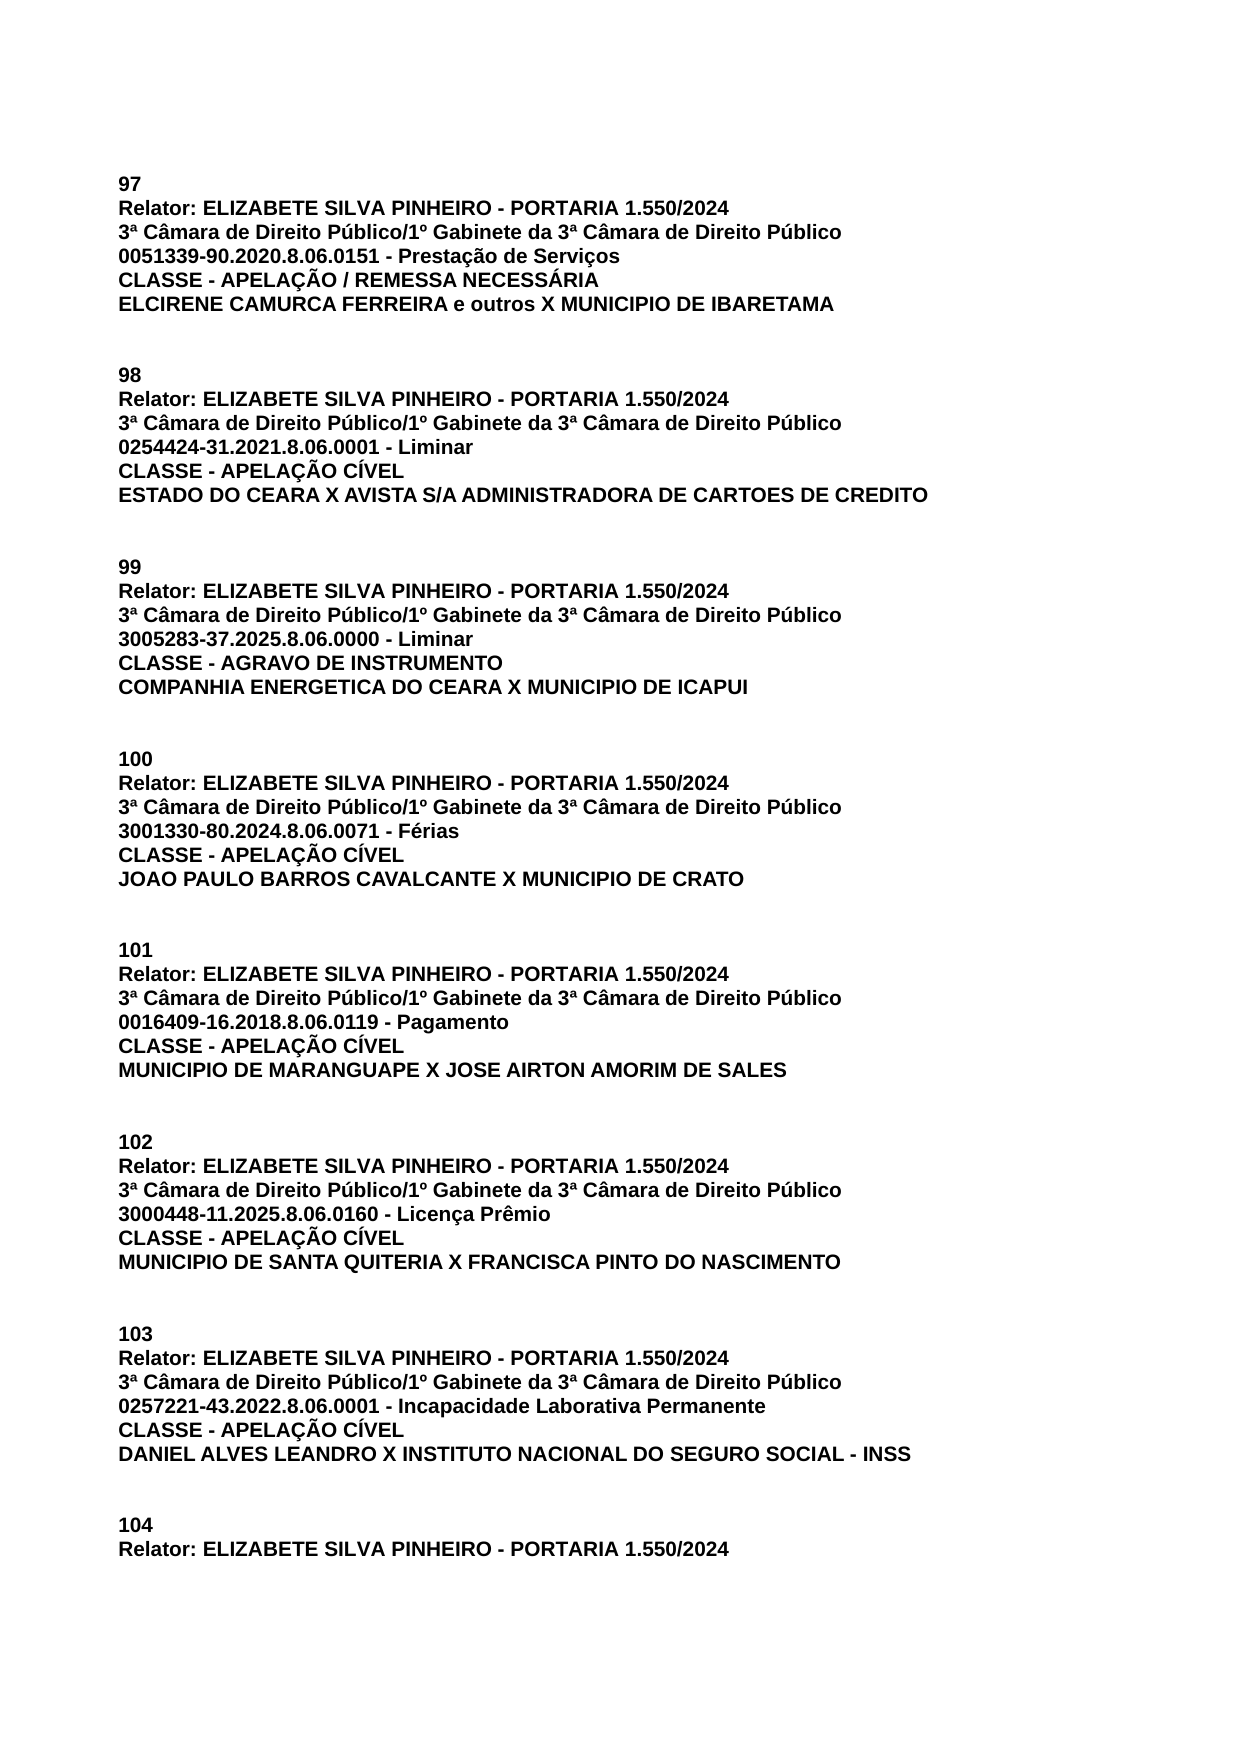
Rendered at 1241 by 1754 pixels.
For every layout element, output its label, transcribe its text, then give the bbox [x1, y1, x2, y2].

text CLASSE - AGRAVO DE INSTRUMENTO [118, 651, 1122, 675]
text 100 [118, 747, 1122, 771]
text 3ª Câmara de Direito Público/1º Gabinete da 3ª Câmara de Direito Público [118, 603, 1122, 627]
text MUNICIPIO DE MARANGUAPE X JOSE AIRTON AMORIM DE SALES [118, 1058, 1122, 1082]
text 102 [118, 1130, 1122, 1154]
text 3001330-80.2024.8.06.0071 - Férias [118, 818, 1122, 842]
text CLASSE - APELAÇÃO CÍVEL [118, 1417, 1122, 1441]
text Relator: ELIZABETE SILVA PINHEIRO - PORTARIA 1.550/2024 [118, 771, 1122, 794]
text ELCIRENE CAMURCA FERREIRA e outros X MUNICIPIO DE IBARETAMA [118, 291, 1122, 315]
text CLASSE - APELAÇÃO CÍVEL [118, 1226, 1122, 1250]
text JOAO PAULO BARROS CAVALCANTE X MUNICIPIO DE CRATO [118, 866, 1122, 890]
text 3005283-37.2025.8.06.0000 - Liminar [118, 627, 1122, 651]
text 104 [118, 1513, 1122, 1537]
text COMPANHIA ENERGETICA DO CEARA X MUNICIPIO DE ICAPUI [118, 675, 1122, 699]
text 0254424-31.2021.8.06.0001 - Liminar [118, 435, 1122, 459]
text 3000448-11.2025.8.06.0160 - Licença Prêmio [118, 1202, 1122, 1226]
text 0257221-43.2022.8.06.0001 - Incapacidade Laborativa Permanente [118, 1393, 1122, 1417]
text Relator: ELIZABETE SILVA PINHEIRO - PORTARIA 1.550/2024 [118, 1537, 1122, 1561]
text 3ª Câmara de Direito Público/1º Gabinete da 3ª Câmara de Direito Público [118, 1178, 1122, 1202]
text 0016409-16.2018.8.06.0119 - Pagamento [118, 1010, 1122, 1034]
text ESTADO DO CEARA X AVISTA S/A ADMINISTRADORA DE CARTOES DE CREDITO [118, 483, 1122, 507]
text Relator: ELIZABETE SILVA PINHEIRO - PORTARIA 1.550/2024 [118, 196, 1122, 219]
text 98 [118, 363, 1122, 387]
text CLASSE - APELAÇÃO CÍVEL [118, 459, 1122, 483]
text Relator: ELIZABETE SILVA PINHEIRO - PORTARIA 1.550/2024 [118, 962, 1122, 986]
text CLASSE - APELAÇÃO CÍVEL [118, 842, 1122, 866]
text 3ª Câmara de Direito Público/1º Gabinete da 3ª Câmara de Direito Público [118, 411, 1122, 435]
text CLASSE - APELAÇÃO / REMESSA NECESSÁRIA [118, 267, 1122, 291]
text MUNICIPIO DE SANTA QUITERIA X FRANCISCA PINTO DO NASCIMENTO [118, 1250, 1122, 1274]
text 0051339-90.2020.8.06.0151 - Prestação de Serviços [118, 243, 1122, 267]
text 3ª Câmara de Direito Público/1º Gabinete da 3ª Câmara de Direito Público [118, 219, 1122, 243]
text Relator: ELIZABETE SILVA PINHEIRO - PORTARIA 1.550/2024 [118, 1346, 1122, 1369]
text 3ª Câmara de Direito Público/1º Gabinete da 3ª Câmara de Direito Público [118, 986, 1122, 1010]
text DANIEL ALVES LEANDRO X INSTITUTO NACIONAL DO SEGURO SOCIAL - INSS [118, 1441, 1122, 1465]
text 99 [118, 555, 1122, 579]
text Relator: ELIZABETE SILVA PINHEIRO - PORTARIA 1.550/2024 [118, 579, 1122, 603]
text Relator: ELIZABETE SILVA PINHEIRO - PORTARIA 1.550/2024 [118, 387, 1122, 411]
text 3ª Câmara de Direito Público/1º Gabinete da 3ª Câmara de Direito Público [118, 1369, 1122, 1393]
text 97 [118, 172, 1122, 196]
text 3ª Câmara de Direito Público/1º Gabinete da 3ª Câmara de Direito Público [118, 794, 1122, 818]
text Relator: ELIZABETE SILVA PINHEIRO - PORTARIA 1.550/2024 [118, 1154, 1122, 1178]
text 103 [118, 1322, 1122, 1346]
text 101 [118, 938, 1122, 962]
text CLASSE - APELAÇÃO CÍVEL [118, 1034, 1122, 1058]
